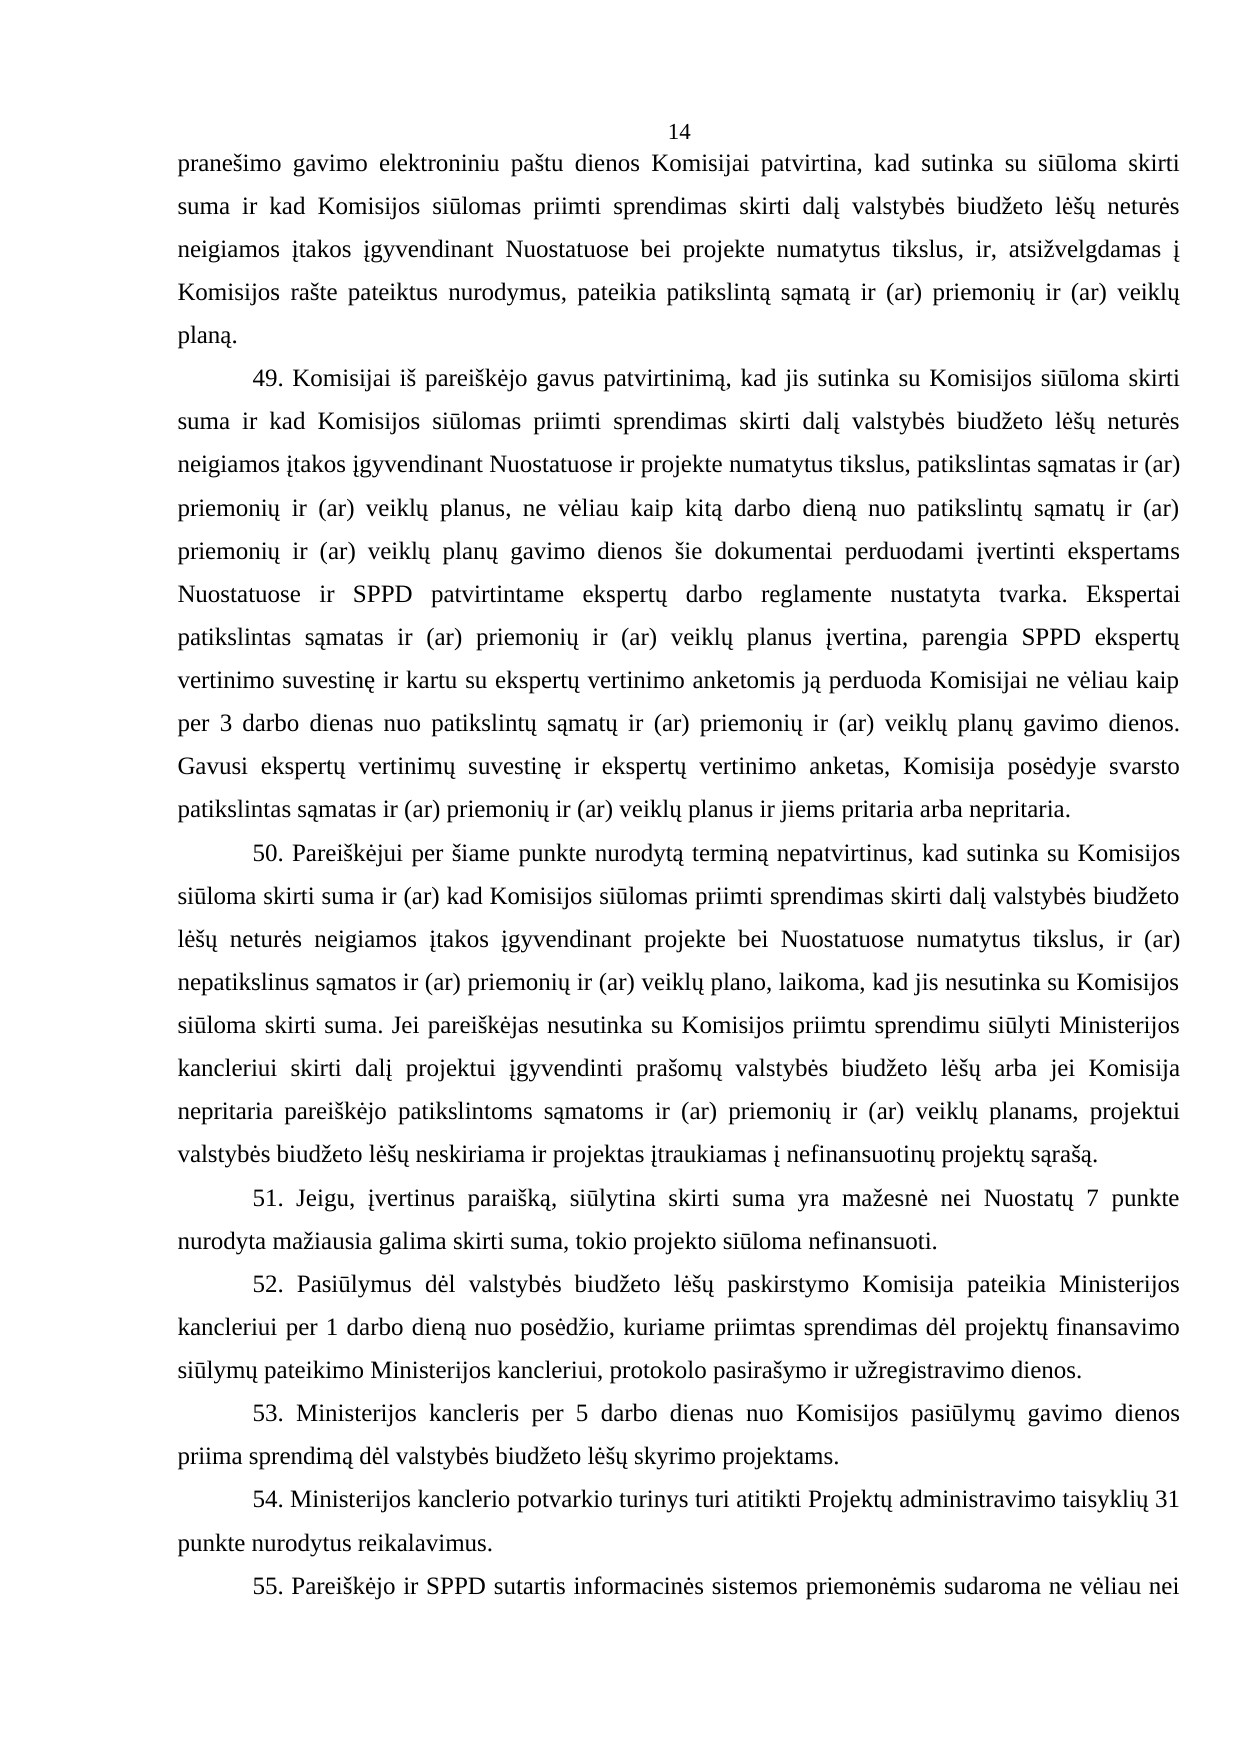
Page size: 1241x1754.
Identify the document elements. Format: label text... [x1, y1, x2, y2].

text 50. Pareiškėjui per šiame punkte nurodytą terminą nepatvirtinus, kad sutinka su Komisijos siūloma skirti suma ir (ar) kad Komisijos siūlomas priimti sprendimas skirti dalį valstybės biudžeto lėšų neturės neigiamos įtakos įgyvendinant projekte bei Nuostatuose numatytus tikslus, ir (ar) nepatikslinus sąmatos ir (ar) priemonių ir (ar) veiklų plano, laikoma, kad jis nesutinka su Komisijos siūloma skirti suma. Jei pareiškėjas nesutinka su Komisijos priimtu sprendimu siūlyti Ministerijos kancleriui skirti dalį projektui įgyvendinti prašomų valstybės biudžeto lėšų arba jei Komisija nepritaria pareiškėjo patikslintoms sąmatoms ir (ar) priemonių ir (ar) veiklų planams, projektui valstybės biudžeto lėšų neskiriama ir projektas įtraukiamas į nefinansuotinų projektų sąrašą. [177, 838, 1181, 1168]
text 49. Komisijai iš pareiškėjo gavus patvirtinimą, kad jis sutinka su Komisijos siūloma skirti suma ir kad Komisijos siūlomas priimti sprendimas skirti dalį valstybės biudžeto lėšų neturės neigiamos įtakos įgyvendinant Nuostatuose ir projekte numatytus tikslus, patikslintas sąmatas ir (ar) priemonių ir (ar) veiklų planus, ne vėliau kaip kitą darbo dieną nuo patikslintų sąmatų ir (ar) priemonių ir (ar) veiklų planų gavimo dienos šie dokumentai perduodami įvertinti ekspertams Nuostatuose ir SPPD patvirtintame ekspertų darbo reglamente nustatyta tvarka. Ekspertai patikslintas sąmatas ir (ar) priemonių ir (ar) veiklų planus įvertina, parengia SPPD ekspertų vertinimo suvestinę ir kartu su ekspertų vertinimo anketomis ją perduoda Komisijai ne vėliau kaip per 3 darbo dienas nuo patikslintų sąmatų ir (ar) priemonių ir (ar) veiklų planų gavimo dienos. Gavusi ekspertų vertinimų suvestinę ir ekspertų vertinimo anketas, Komisija posėdyje svarsto patikslintas sąmatas ir (ar) priemonių ir (ar) veiklų planus ir jiems pritaria arba nepritaria. [177, 363, 1181, 823]
text 54. Ministerijos kanclerio potvarkio turinys turi atitikti Projektų administravimo taisyklių 31 punkte nurodytus reikalavimus. [177, 1484, 1181, 1556]
text 55. Pareiškėjo ir SPPD sutartis informacinės sistemos priemonėmis sudaroma ne vėliau nei [177, 1571, 1181, 1599]
text pranešimo gavimo elektroniniu paštu dienos Komisijai patvirtina, kad sutinka su siūloma skirti suma ir kad Komisijos siūlomas priimti sprendimas skirti dalį valstybės biudžeto lėšų neturės neigiamos įtakos įgyvendinant Nuostatuose bei projekte numatytus tikslus, ir, atsižvelgdamas į Komisijos rašte pateiktus nurodymus, pateikia patikslintą sąmatą ir (ar) priemonių ir (ar) veiklų planą. [177, 148, 1181, 349]
text 51. Jeigu, įvertinus paraišką, siūlytina skirti suma yra mažesnė nei Nuostatų 7 punkte nurodyta mažiausia galima skirti suma, tokio projekto siūloma nefinansuoti. [177, 1183, 1181, 1254]
text 53. Ministerijos kancleris per 5 darbo dienas nuo Komisijos pasiūlymų gavimo dienos priima sprendimą dėl valstybės biudžeto lėšų skyrimo projektams. [177, 1398, 1181, 1470]
text 52. Pasiūlymus dėl valstybės biudžeto lėšų paskirstymo Komisija pateikia Ministerijos kancleriui per 1 darbo dieną nuo posėdžio, kuriame priimtas sprendimas dėl projektų finansavimo siūlymų pateikimo Ministerijos kancleriui, protokolo pasirašymo ir užregistravimo dienos. [177, 1269, 1181, 1384]
